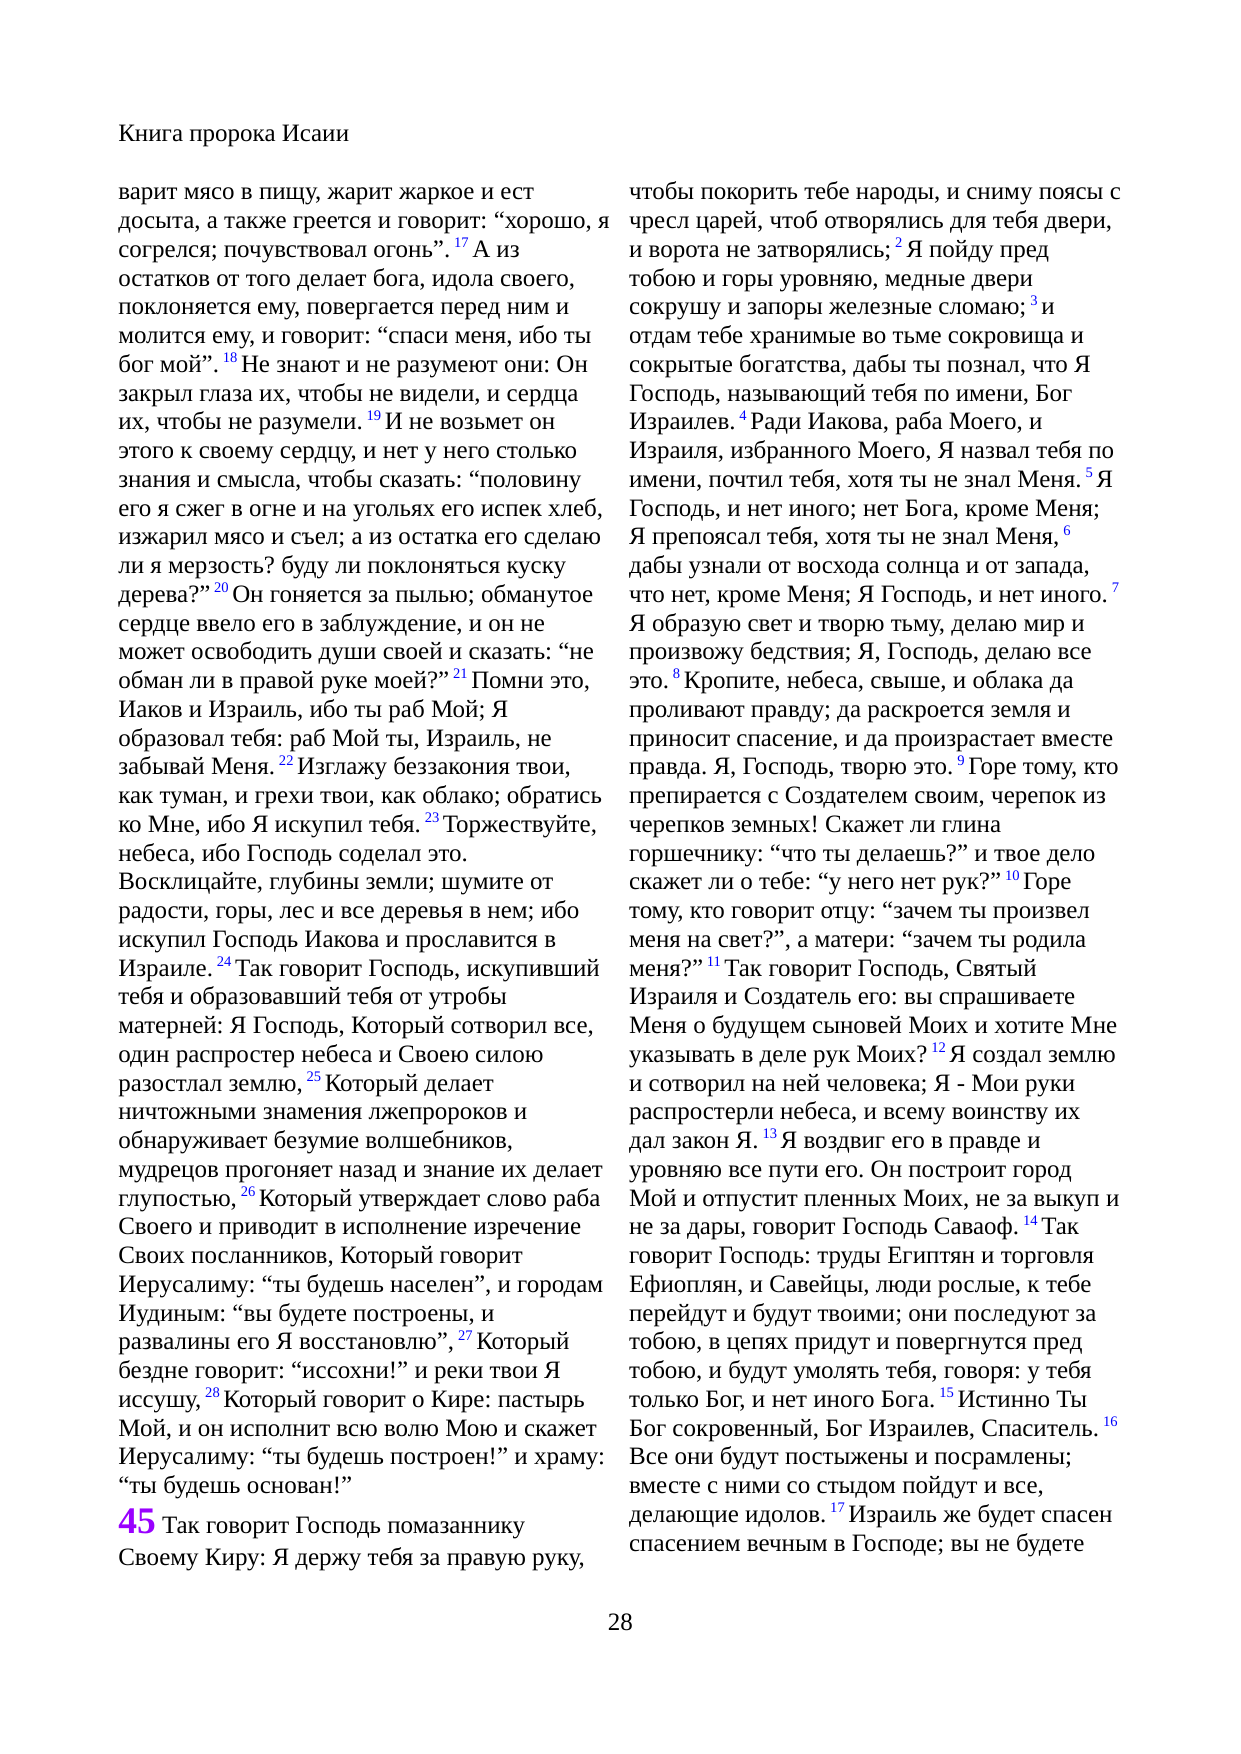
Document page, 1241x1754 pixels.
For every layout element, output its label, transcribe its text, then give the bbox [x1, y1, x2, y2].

text чтобы покорить тебе народы, и сниму поясы с чресл царей, чтоб отворялись для тебя двери, и ворота не затворялись; 2 Я пойду пред тобою и горы уровняю, медные двери сокрушу и запоры железные сломаю; 3 и отдам тебе хранимые во тьме сокровища и сокрытые богатства, дабы ты познал, что Я Господь, называющий тебя по имени, Бог Израилев. 4 Ради Иакова, раба Моего, и Израиля, избранного Моего, Я назвал тебя по имени, почтил тебя, хотя ты не знал Меня. 5 Я Господь, и нет иного; нет Бога, кроме Меня; Я препоясал тебя, хотя ты не знал Меня, 6 дабы узнали от восхода солнца и от запада, что нет, кроме Меня; Я Господь, и нет иного. 7 Я образую свет и творю тьму, делаю мир и произвожу бедствия; Я, Господь, делаю все это. 8 Кропите, небеса, свыше, и облака да проливают правду; да раскроется земля и приносит спасение, и да произрастает вместе правда. Я, Господь, творю это. 9 Горе тому, кто препирается с Создателем своим, черепок из черепков земных! Скажет ли глина горшечнику: “что ты делаешь?” и твое дело скажет ли о тебе: “у него нет рук?” 10 Горе тому, кто говорит отцу: “зачем ты произвел меня на свет?”, а матери: “зачем ты родила меня?” 11 Так говорит Господь, Святый Израиля и Создатель его: вы спрашиваете Меня о будущем сыновей Моих и хотите Мне указывать в деле рук Моих? 12 Я создал землю и сотворил на ней человека; Я - Мои руки распростерли небеса, и всему воинству их дал закон Я. 13 Я воздвиг его в правде и уровняю все пути его. Он построит город Мой и отпустит пленных Моих, не за выкуп и не за дары, говорит Господь Саваоф. 14 Так говорит Господь: труды Египтян и торговля Ефиоплян, и Савейцы, люди рослые, к тебе перейдут и будут твоими; они последуют за тобою, в цепях придут и повергнутся пред тобою, и будут умолять тебя, говоря: у тебя только Бог, и нет иного Бога. 15 Истинно Ты Бог сокровенный, Бог Израилев, Спаситель. 16 Все они будут постыжены и посрамлены; вместе с ними со стыдом пойдут и все, делающие идолов. 17 Израиль же будет спасен спасением вечным в Господе; вы не будете [629, 176, 1122, 1556]
text варит мясо в пищу, жарит жаркое и ест досыта, а также греется и говорит: “хорошо, я согрелся; почувствовал огонь”. 17 А из остатков от того делает бога, идола своего, поклоняется ему, повергается перед ним и молится ему, и говорит: “спаси меня, ибо ты бог мой”. 18 Не знают и не разумеют они: Он закрыл глаза их, чтобы не видели, и сердца их, чтобы не разумели. 19 И не возьмет он этого к своему сердцу, и нет у него столько знания и смысла, чтобы сказать: “половину его я сжег в огне и на угольях его испек хлеб, изжарил мясо и съел; а из остатка его сделаю ли я мерзость? буду ли поклоняться куску дерева?” 20 Он гоняется за пылью; обманутое сердце ввело его в заблуждение, и он не может освободить души своей и сказать: “не обман ли в правой руке моей?” 21 Помни это, Иаков и Израиль, ибо ты раб Мой; Я образовал тебя: раб Мой ты, Израиль, не забывай Меня. 22 Изглажу беззакония твои, как туман, и грехи твои, как облако; обратись ко Мне, ибо Я искупил тебя. 23 Торжествуйте, небеса, ибо Господь соделал это. Восклицайте, глубины земли; шумите от радости, горы, лес и все деревья в нем; ибо искупил Господь Иакова и прославится в Израиле. 24 Так говорит Господь, искупивший тебя и образовавший тебя от утробы матерней: Я Господь, Который сотворил все, один распростер небеса и Своею силою разостлал землю, 25 Который делает ничтожными знамения лжепророков и обнаруживает безумие волшебников, мудрецов прогоняет назад и знание их делает глупостью, 26 Который утверждает слово раба Своего и приводит в исполнение изречение Своих посланников, Который говорит Иерусалиму: “ты будешь населен”, и городам Иудиным: “вы будете построены, и развалины его Я восстановлю”, 27 Который бездне говорит: “иссохни!” и реки твои Я иссушу, 28 Который говорит о Кире: пастырь Мой, и он исполнит всю волю Мою и скажет Иерусалиму: “ты будешь построен!” и храму: “ты будешь основан!” [118, 176, 611, 1499]
text 45 Так говорит Господь помазаннику Своему Киру: Я держу тебя за правую руку, [118, 1499, 611, 1571]
